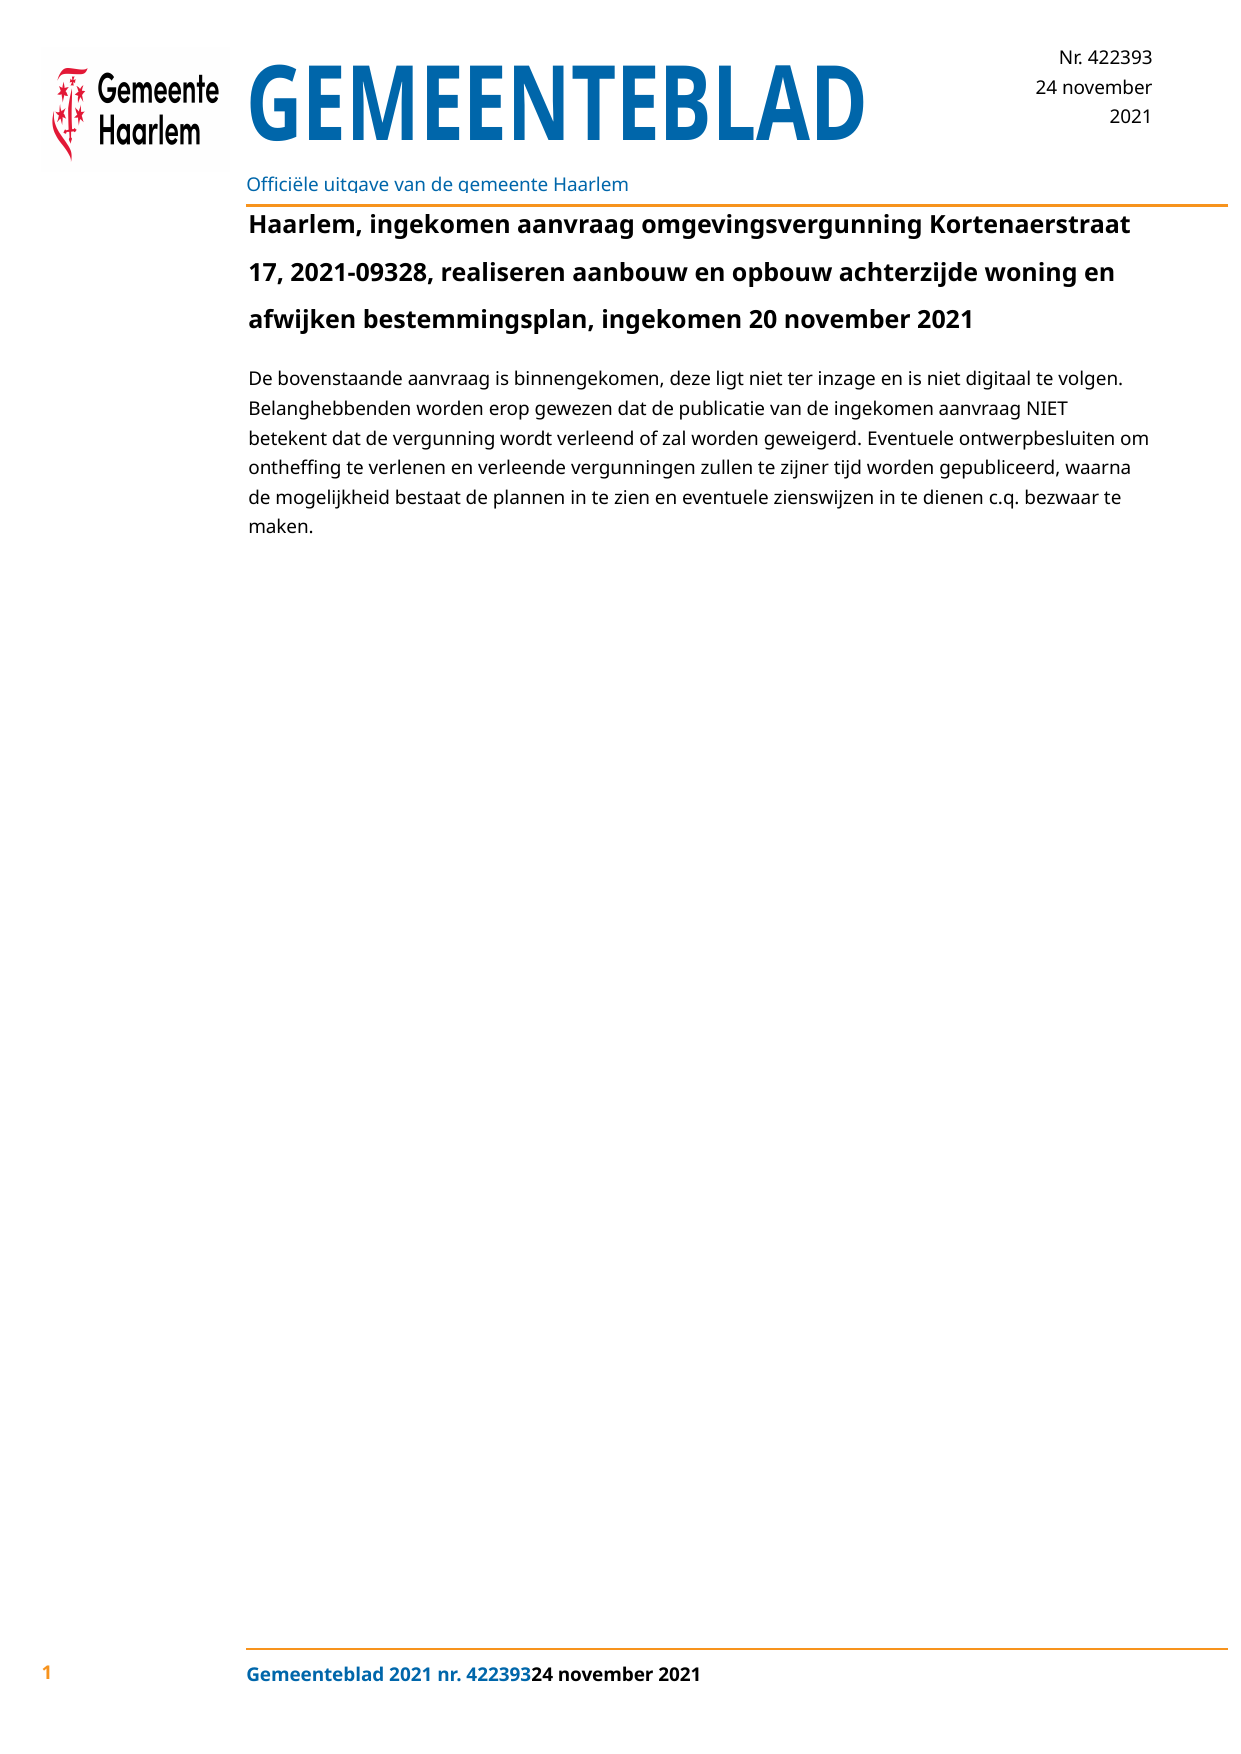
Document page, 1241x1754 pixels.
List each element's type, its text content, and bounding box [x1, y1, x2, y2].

picture [41, 47, 231, 172]
text De bovenstaande aanvraag is binnengekomen, deze ligt niet ter inzage en is niet digitaal te volgen. Belanghebbenden worden erop gewezen dat de publicatie van de ingekomen aanvraag NIET betekent dat de vergunning wordt verleend of zal worden geweigerd. Eventuele ontwerpbesluiten om ontheffing te verlenen en verleende vergunningen zullen te zijner tijd worden gepubliceerd, waarna de mogelijkheid bestaat de plannen in te zien en eventuele zienswijzen in te dienen c.q. bezwaar te maken. [248, 366, 1152, 539]
text Haarlem, ingekomen aanvraag omgevingsvergunning Kortenaerstraat 17, 2021-09328, realiseren aanbouw en opbouw achterzijde woning en afwijken bestemmingsplan, ingekomen 20 november 2021 [248, 207, 1152, 336]
